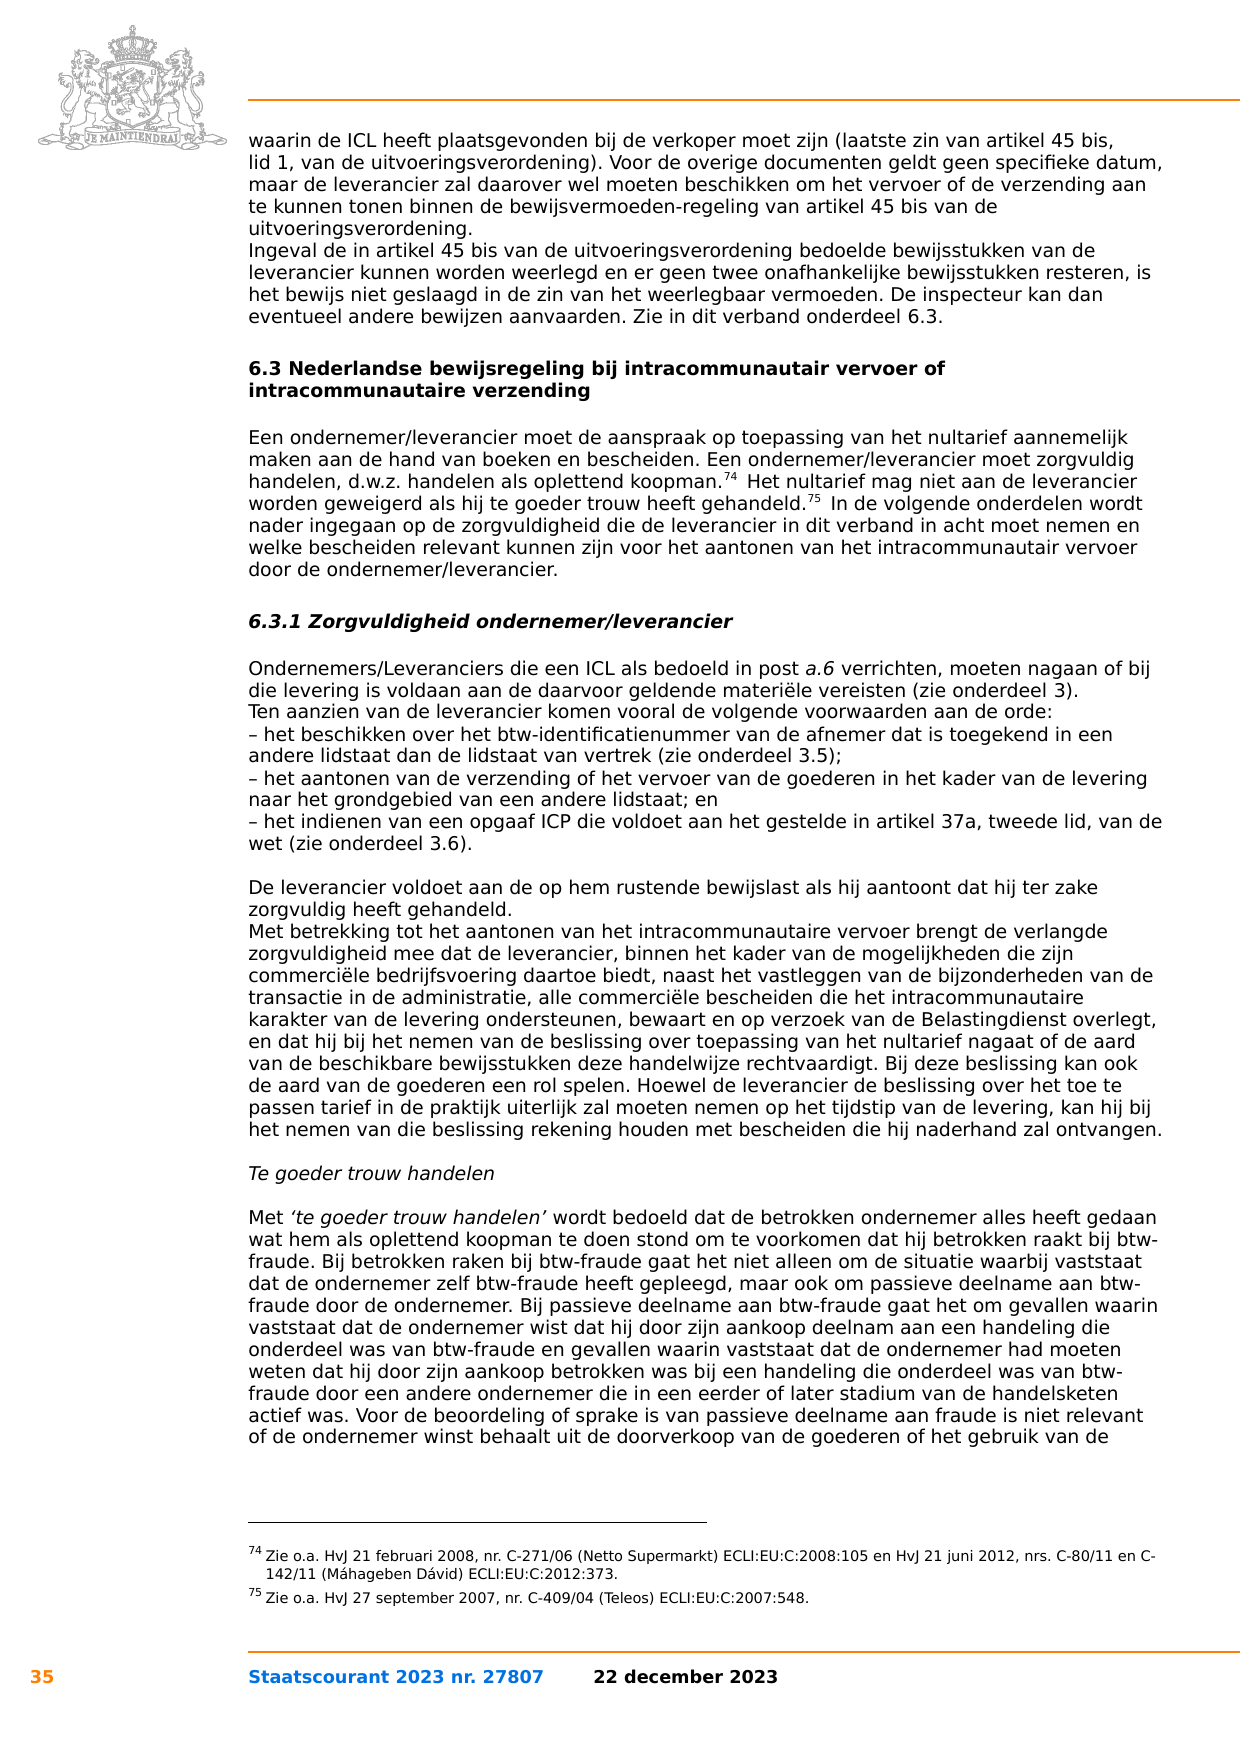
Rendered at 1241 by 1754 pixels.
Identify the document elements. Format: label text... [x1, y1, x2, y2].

text Met ‘te goeder trouw handelen’ wordt bedoeld dat de betrokken ondernemer alles heeft gedaan wat hem als oplettend koopman te doen stond om te voorkomen dat hij betrokken raakt bij btw-fraude. Bij betrokken raken bij btw-fraude gaat het niet alleen om de situatie waarbij vaststaat dat de ondernemer zelf btw-fraude heeft gepleegd, maar ook om passieve deelname aan btw-fraude door de ondernemer. Bij passieve deelname aan btw-fraude gaat het om gevallen waarin vaststaat dat de ondernemer wist dat hij door zijn aankoop deelnam aan een handeling die onderdeel was van btw-fraude en gevallen waarin vaststaat dat de ondernemer had moeten weten dat hij door zijn aankoop betrokken was bij een handeling die onderdeel was van btw-fraude door een andere ondernemer die in een eerder of later stadium van de handelsketen actief was. Voor de beoordeling of sprake is van passieve deelname aan fraude is niet relevant of de ondernemer winst behaalt uit de doorverkoop van de goederen of het gebruik van de [248, 1207, 1163, 1448]
subtitle 6.3.1 Zorgvuldigheid ondernemer/leverancier [248, 611, 1163, 632]
text Zie o.a. HvJ 21 februari 2008, nr. C-271/06 (Netto Supermarkt) ECLI:EU:C:2008:105 en HvJ 21 juni 2012, nrs. C-80/11 en C-142/11 (Máhageben Dávid) ECLI:EU:C:2012:373. [248, 1544, 1163, 1583]
text Met betrekking tot het aantonen van het intracommunautaire vervoer brengt de verlangde zorgvuldigheid mee dat de leverancier, binnen het kader van de mogelijkheden die zijn commerciële bedrijfsvoering daartoe biedt, naast het vastleggen van de bijzonderheden van de transactie in de administratie, alle commerciële bescheiden die het intracommunautaire karakter van de levering ondersteunen, bewaart en op verzoek van de Belastingdienst overlegt, en dat hij bij het nemen van de beslissing over toepassing van het nultarief nagaat of de aard van de beschikbare bewijsstukken deze handelwijze rechtvaardigt. Bij deze beslissing kan ook de aard van de goederen een rol spelen. Hoewel de leverancier de beslissing over het toe te passen tarief in de praktijk uiterlijk zal moeten nemen op het tijdstip van de levering, kan hij bij het nemen van die beslissing rekening houden met bescheiden die hij naderhand zal ontvangen. [248, 921, 1163, 1141]
text Ondernemers/Leveranciers die een ICL als bedoeld in post a.6 verrichten, moeten nagaan of bij die levering is voldaan aan de daarvoor geldende materiële vereisten (zie onderdeel 3). [248, 657, 1163, 701]
text – het indienen van een opgaaf ICP die voldoet aan het gestelde in artikel 37a, tweede lid, van de wet (zie onderdeel 3.6). [248, 811, 1163, 855]
text Een ondernemer/leverancier moet de aanspraak op toepassing van het nultarief aannemelijk maken aan de hand van boeken en bescheiden. Een ondernemer/leverancier moet zorgvuldig handelen, d.w.z. handelen als oplettend koopman. Het nultarief mag niet aan de leverancier worden geweigerd als hij te goeder trouw heeft gehandeld. In de volgende onderdelen wordt nader ingegaan op de zorgvuldigheid die de leverancier in dit verband in acht moet nemen en welke bescheiden relevant kunnen zijn voor het aantonen van het intracommunautair vervoer door de ondernemer/leverancier. [248, 427, 1163, 581]
text Zie o.a. HvJ 27 september 2007, nr. C-409/04 (Teleos) ECLI:EU:C:2007:548. [248, 1586, 1163, 1608]
text Ingeval de in artikel 45 bis van de uitvoeringsverordening bedoelde bewijsstukken van de leverancier kunnen worden weerlegd en er geen twee onafhankelijke bewijsstukken resteren, is het bewijs niet geslaagd in de zin van het weerlegbaar vermoeden. De inspecteur kan dan eventueel andere bewijzen aanvaarden. Zie in dit verband onderdeel 6.3. [248, 240, 1163, 328]
text – het beschikken over het btw-identificatienummer van de afnemer dat is toegekend in een andere lidstaat dan de lidstaat van vertrek (zie onderdeel 3.5); [248, 723, 1163, 767]
picture [38, 25, 227, 150]
text Ten aanzien van de leverancier komen vooral de volgende voorwaarden aan de orde: [248, 701, 1163, 723]
subtitle Te goeder trouw handelen [248, 1163, 1163, 1185]
text De leverancier voldoet aan de op hem rustende bewijslast als hij aantoont dat hij ter zake zorgvuldig heeft gehandeld. [248, 877, 1163, 921]
text – het aantonen van de verzending of het vervoer van de goederen in het kader van de levering naar het grondgebied van een andere lidstaat; en [248, 767, 1163, 811]
subtitle 6.3 Nederlandse bewijsregeling bij intracommunautair vervoer of intracommunautaire verzending [248, 358, 1163, 402]
text waarin de ICL heeft plaatsgevonden bij de verkoper moet zijn (laatste zin van artikel 45 bis, lid 1, van de uitvoeringsverordening). Voor de overige documenten geldt geen specifieke datum, maar de leverancier zal daarover wel moeten beschikken om het vervoer of de verzending aan te kunnen tonen binnen de bewijsvermoeden-regeling van artikel 45 bis van de uitvoeringsverordening. [248, 130, 1163, 240]
